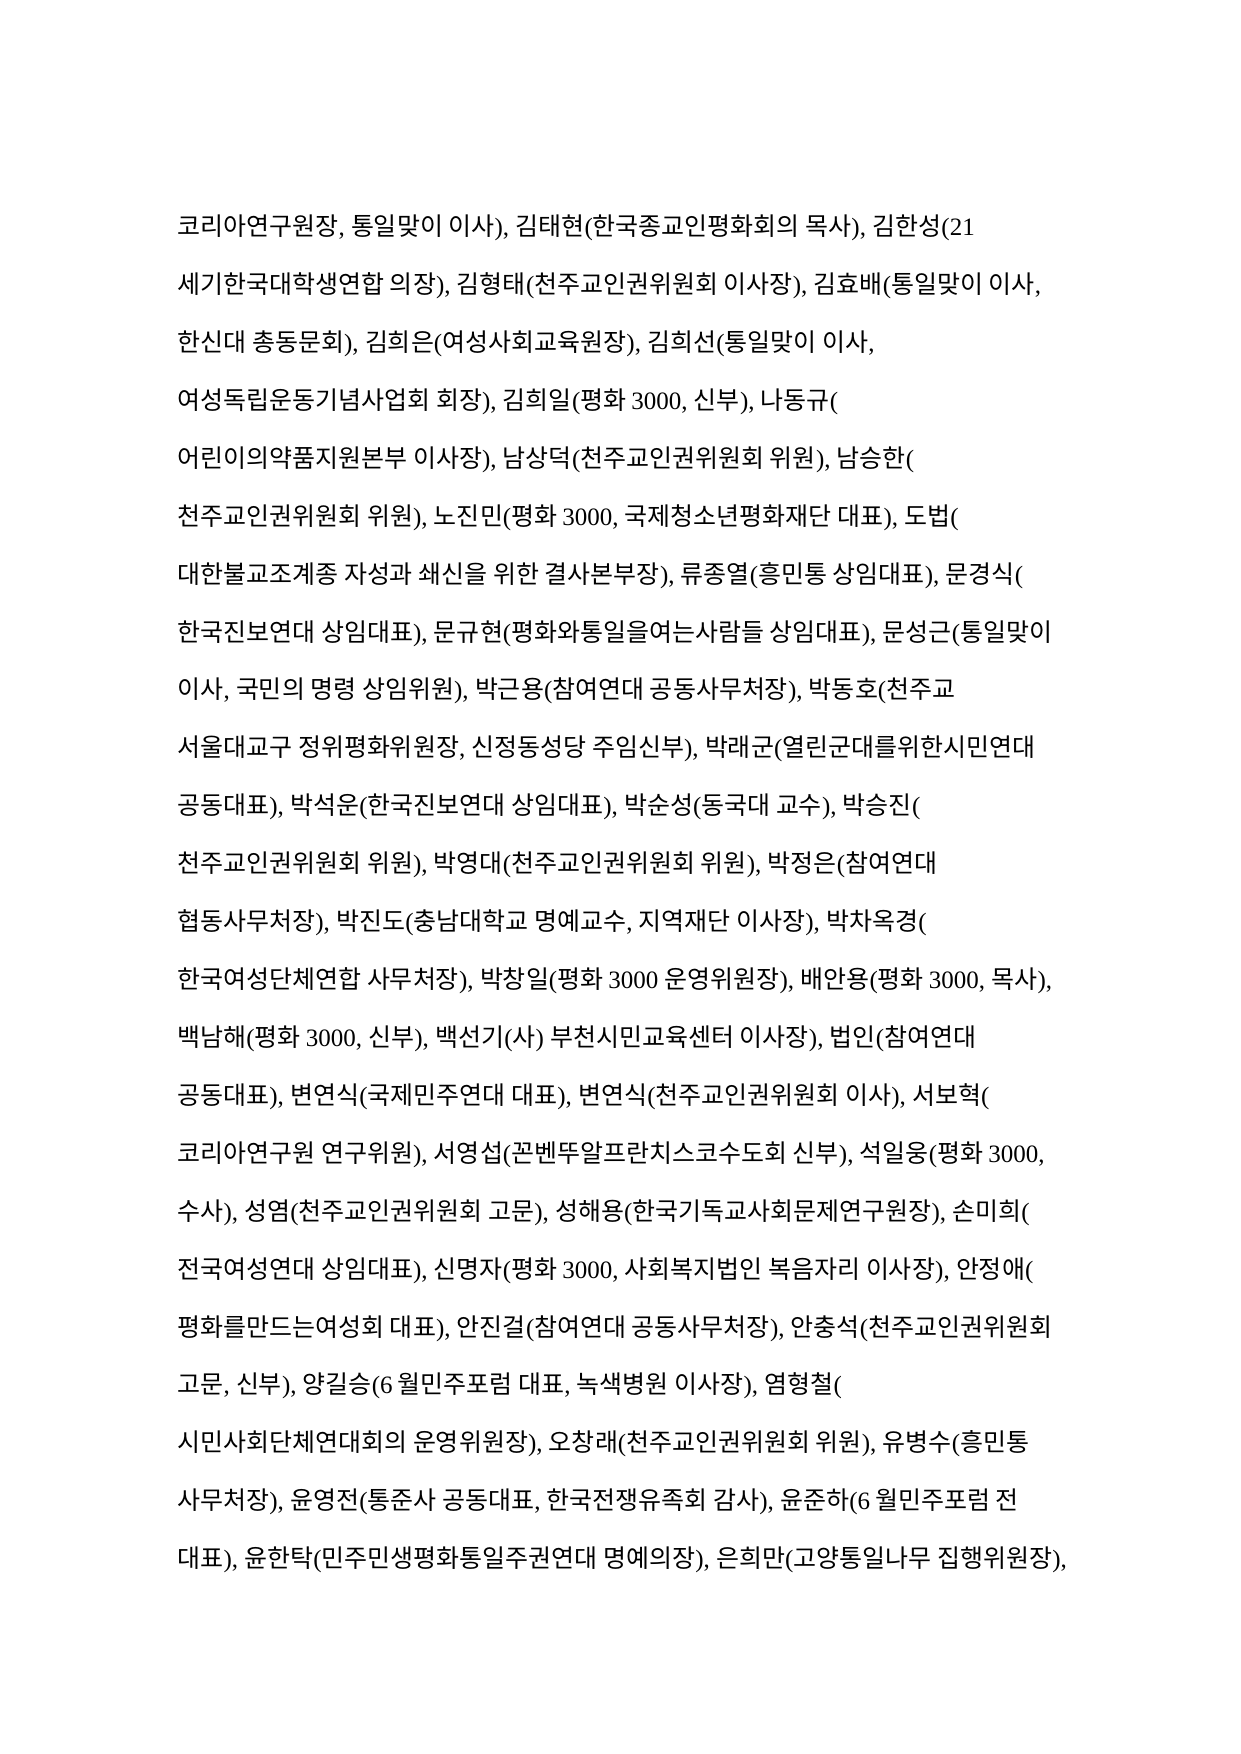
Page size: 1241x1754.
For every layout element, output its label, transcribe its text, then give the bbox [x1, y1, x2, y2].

text 강성준(천주교인권위원회), 강영식(우리민족서로돕기운동 사무총장), 강은주(천주교인권위원회), 고철환(서울대학교 명예교수, 전 지속가능발전위원장), 곽동철(평화3000 상임대표, 신부), 권근술(전 (사) 어린이어깨동무 이사장), 권낙기(통일광장 대표), 권오헌(민가협 양심수후원회 명예회장), 권태선(환경운동연합 공동대표), 김광준(성공회 신부), 김금옥(한국여성단체연합 상임대표), 김대권(아시아의친구들 대표), 김덕진(천주교인권위원회 사무국장), 김서진(개성공단기업협회 상무), 김성은(평화를만드는여성회 이사), 김수목(평화3000 운영위원), 김순애(전국여성농민회총연합 회장), 김영주(한국기독교교회협의회 총무), 김영호(전국농민회총연맹 의장), 김용민(천주교인권위원회 위원), 김전승(흥사단 사무총장), 김정욱(예수회 신부), 김종근(성골롬반외방선교회 신부), 김종화(프란치크소 작은형제회 신부), 김창수(코리아연구원장, 통일맞이 이사), 김태현(한국종교인평화회의 목사), 김한성(21세기한국대학생연합 의장), 김형태(천주교인권위원회 이사장), 김효배(통일맞이 이사, 한신대 총동문회), 김희은(여성사회교육원장), 김희선(통일맞이 이사, 여성독립운동기념사업회 회장), 김희일(평화3000, 신부), 나동규(어린이의약품지원본부 이사장), 남상덕(천주교인권위원회 위원), 남승한(천주교인권위원회 위원), 노진민(평화3000, 국제청소년평화재단 대표), 도법(대한불교조계종 자성과 쇄신을 위한 결사본부장), 류종열(흥민통 상임대표), 문경식(한국진보연대 상임대표), 문규현(평화와통일을여는사람들 상임대표), 문성근(통일맞이 이사, 국민의 명령 상임위원), 박근용(참여연대 공동사무처장), 박동호(천주교 서울대교구 정위평화위원장, 신정동성당 주임신부), 박래군(열린군대를위한시민연대 공동대표), 박석운(한국진보연대 상임대표), 박순성(동국대 교수), 박승진(천주교인권위원회 위원), 박영대(천주교인권위원회 위원), 박정은(참여연대 협동사무처장), 박진도(충남대학교 명예교수, 지역재단 이사장), 박차옥경(한국여성단체연합 사무처장), 박창일(평화3000 운영위원장), 배안용(평화3000, 목사), 백남해(평화3000, 신부), 백선기(사) 부천시민교육센터 이사장), 법인(참여연대 공동대표), 변연식(국제민주연대 대표), 변연식(천주교인권위원회 이사), 서보혁(코리아연구원 연구위원), 서영섭(꼰벤뚜알프란치스코수도회 신부), 석일웅(평화3000, 수사), 성염(천주교인권위원회 고문), 성해용(한국기독교사회문제연구원장), 손미희(전국여성연대 상임대표), 신명자(평화3000, 사회복지법인 복음자리 이사장), 안정애(평화를만드는여성회 대표), 안진걸(참여연대 공동사무처장), 안충석(천주교인권위원회 고문, 신부), 양길승(6월민주포럼 대표, 녹색병원 이사장), 염형철(시민사회단체연대회의 운영위원장), 오창래(천주교인권위원회 위원), 유병수(흥민통 사무처장), 윤영전(통준사 공동대표, 한국전쟁유족회 감사), 윤준하(6월민주포럼 전 대표), 윤한탁(민주민생평화통일주권연대 명예의장), 은희만(고양통일나무 집행위원장), 이길재(천주교인권위원회 고문), 이남주(성공회대 교수), 이덕우(천주교인권위원회 위원), 이동식(한국YMCA전국연맹 지역사업국장), 이부영(동북아평화연대 명예대표), 이성구(대한불교조계종 화쟁위원회 기획위원), 이승환(시민평화포럼 공동대표), 이시재(가톨릭대학 명예교수, 환경연합 전 공동대표), 이신호(한국YMCA전국연맹 이사장), 이영우(해방촌 성당 주임신부), 이윤배(흥사단 이사장), 이은정(천주교인권위원회), 이이효재(여성학자), 이창복(6.15공동선언실천 남측위원회 상임대표), 이태호(참여연대 정책위원장), 이행우(미주동포전국협회 NAKA), 이호중(천주교인권위원회 운영위원장), 임옥상(화가), 임종대(한신대학교 명예교수, 참여연대 전 공동대표), 장남수((사)전국민주화운동유가족협의회), 장수아(천주교인권위원회), 장순향(평화3000, 교수), 전민용(6월민주포럼 기획위원장, 건치신문사 대표), 정동익(사월혁명회 의장), 정문자(한국여성단체연합 공동대표), 정영섭(사회진보연대), 정욱식(평화네트워크 대표), 정종성(한국청년연대 공동대표), 정태인(칼폴라니 사회경제연구소 소장), 정현곤(시민평화포럼 정책위원장), 정현백(시민평화포럼 상임대표), 정현숙(흥민통 도산통일연구소 정책실장), 조경철(강정마을회 회장), 조성우(우리겨레하나되기운동본부 이사장), 조순덕(민주화실천가족운동협의회 회장), 조영선(변호사, 민주사회를위한변호사모임 전 사무총장), 좌세준(천주교인권위원회 위원), 지은희(전 여성부장관), 차현환(천주교인권위원회 위원), 최경욱(천주교인권위원회 위원), 최부식(목3동 성당 주임신부), 최사묵(평화재향군인회 공동대표), 최열(환경재단 대표), 최영도(천주교인권위원회 고문), 최영애(여성인권을지원하는사람들 대표), 최원식(평화3000 공동대표, 변호사), 최종진(전국민주노동조합총연맹 위원장 직무대행), 최태영(평화3000 운영위원), 최혜경((사) 어린이어깨동무 사무총장), 하태훈(참여연대 공동대표), 한충목(한국진보연대 상임대표), 홍승헌(통일맞이 이사, 한빛교회 담임목사), 황동환(이사악 신부, 베네딕토 수도회), 황인성(6월민주포럼 운영위원장, 통일맞이 부이사장) [177, 207, 1063, 1575]
